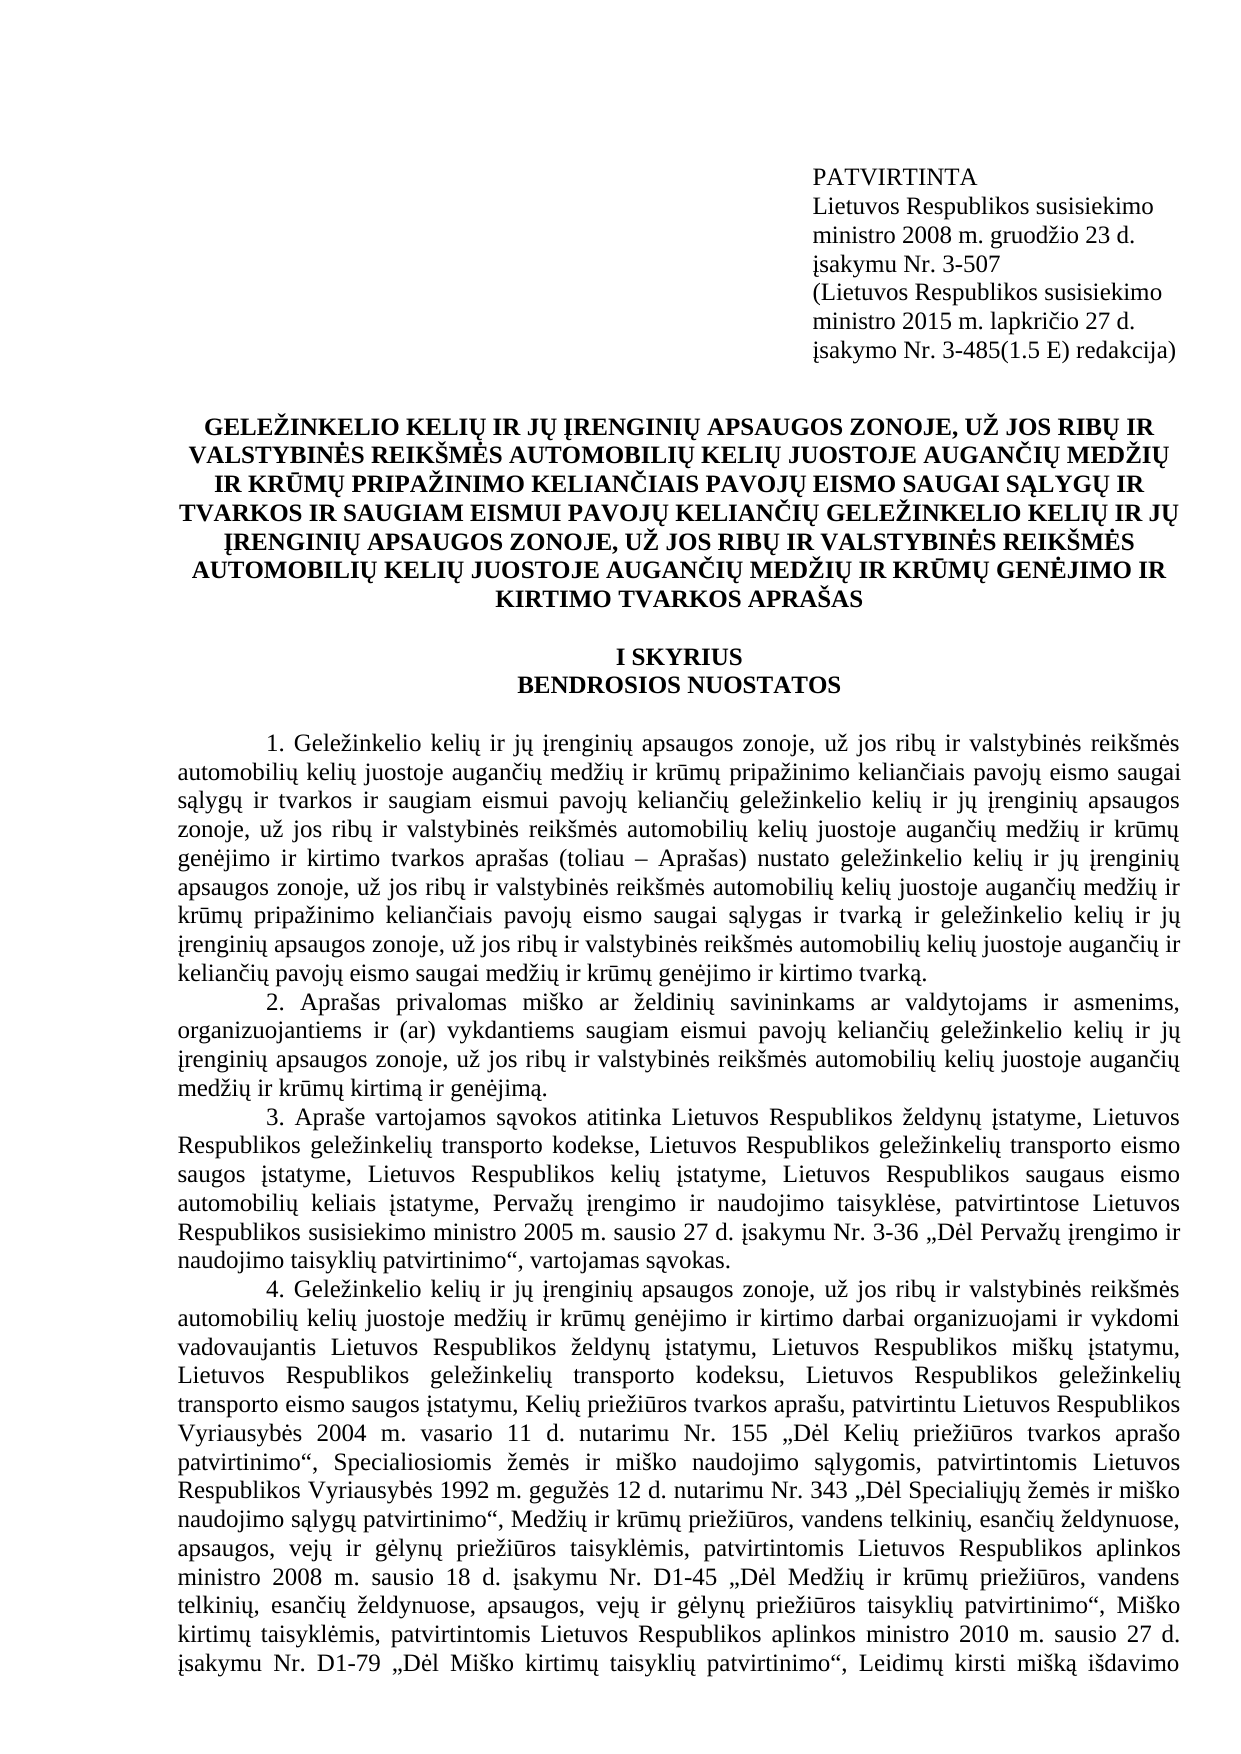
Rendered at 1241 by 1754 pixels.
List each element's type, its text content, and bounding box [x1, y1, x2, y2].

text įsakymu Nr. 3-507 [812, 249, 1181, 277]
text įsakymo Nr. 3-485(1.5 E) redakcija) [812, 335, 1181, 364]
text ministro 2008 m. gruodžio 23 d. [812, 220, 1181, 249]
text PATVIRTINTA [812, 162, 1181, 191]
text GELEŽINKELIO KELIŲ IR JŲ ĮRENGINIŲ APSAUGOS ZONOJE, UŽ JOS RIBŲ IR VALSTYBINĖS REIKŠMĖS AUTOMOBILIŲ KELIŲ JUOSTOJE AUGANČIŲ MEDŽIŲ IR KRŪMŲ PRIPAŽINIMO KELIANČIAIS PAVOJŲ EISMO SAUGAI SĄLYGŲ IR TVARKOS IR SAUGIAM EISMUI PAVOJŲ KELIANČIŲ GELEŽINKELIO KELIŲ IR JŲ ĮRENGINIŲ APSAUGOS ZONOJE, UŽ JOS RIBŲ IR VALSTYBINĖS REIKŠMĖS AUTOMOBILIŲ KELIŲ JUOSTOJE AUGANČIŲ MEDŽIŲ IR KRŪMŲ GENĖJIMO IR KIRTIMO TVARKOS APRAŠAS [177, 412, 1181, 613]
text ministro 2015 m. lapkričio 27 d. [812, 306, 1181, 335]
text BENDROSIOS NUOSTATOS [177, 670, 1181, 699]
text Lietuvos Respublikos susisiekimo [812, 191, 1181, 220]
text (Lietuvos Respublikos susisiekimo [812, 277, 1181, 306]
text I SKYRIUS [177, 642, 1181, 670]
text 3. Apraše vartojamos sąvokos atitinka Lietuvos Respublikos želdynų įstatyme, Lietuvos Respublikos geležinkelių transporto kodekse, Lietuvos Respublikos geležinkelių transporto eismo saugos įstatyme, Lietuvos Respublikos kelių įstatyme, Lietuvos Respublikos saugaus eismo automobilių keliais įstatyme, Pervažų įrengimo ir naudojimo taisyklėse, patvirtintose Lietuvos Respublikos susisiekimo ministro 2005 m. sausio 27 d. įsakymu Nr. 3-36 „Dėl Pervažų įrengimo ir naudojimo taisyklių patvirtinimo“, vartojamas sąvokas. [177, 1102, 1181, 1274]
text 1. Geležinkelio kelių ir jų įrenginių apsaugos zonoje, už jos ribų ir valstybinės reikšmės automobilių kelių juostoje augančių medžių ir krūmų pripažinimo keliančiais pavojų eismo saugai sąlygų ir tvarkos ir saugiam eismui pavojų keliančių geležinkelio kelių ir jų įrenginių apsaugos zonoje, už jos ribų ir valstybinės reikšmės automobilių kelių juostoje augančių medžių ir krūmų genėjimo ir kirtimo tvarkos aprašas (toliau – Aprašas) nustato geležinkelio kelių ir jų įrenginių apsaugos zonoje, už jos ribų ir valstybinės reikšmės automobilių kelių juostoje augančių medžių ir krūmų pripažinimo keliančiais pavojų eismo saugai sąlygas ir tvarką ir geležinkelio kelių ir jų įrenginių apsaugos zonoje, už jos ribų ir valstybinės reikšmės automobilių kelių juostoje augančių ir keliančių pavojų eismo saugai medžių ir krūmų genėjimo ir kirtimo tvarką. [177, 728, 1181, 987]
text 2. Aprašas privalomas miško ar želdinių savininkams ar valdytojams ir asmenims, organizuojantiems ir (ar) vykdantiems saugiam eismui pavojų keliančių geležinkelio kelių ir jų įrenginių apsaugos zonoje, už jos ribų ir valstybinės reikšmės automobilių kelių juostoje augančių medžių ir krūmų kirtimą ir genėjimą. [177, 987, 1181, 1102]
text 4. Geležinkelio kelių ir jų įrenginių apsaugos zonoje, už jos ribų ir valstybinės reikšmės automobilių kelių juostoje medžių ir krūmų genėjimo ir kirtimo darbai organizuojami ir vykdomi vadovaujantis Lietuvos Respublikos želdynų įstatymu, Lietuvos Respublikos miškų įstatymu, Lietuvos Respublikos geležinkelių transporto kodeksu, Lietuvos Respublikos geležinkelių transporto eismo saugos įstatymu, Kelių priežiūros tvarkos aprašu, patvirtintu Lietuvos Respublikos Vyriausybės 2004 m. vasario 11 d. nutarimu Nr. 155 „Dėl Kelių priežiūros tvarkos aprašo patvirtinimo“, Specialiosiomis žemės ir miško naudojimo sąlygomis, patvirtintomis Lietuvos Respublikos Vyriausybės 1992 m. gegužės 12 d. nutarimu Nr. 343 „Dėl Specialiųjų žemės ir miško naudojimo sąlygų patvirtinimo“, Medžių ir krūmų priežiūros, vandens telkinių, esančių želdynuose, apsaugos, vejų ir gėlynų priežiūros taisyklėmis, patvirtintomis Lietuvos Respublikos aplinkos ministro 2008 m. sausio 18 d. įsakymu Nr. D1-45 „Dėl Medžių ir krūmų priežiūros, vandens telkinių, esančių želdynuose, apsaugos, vejų ir gėlynų priežiūros taisyklių patvirtinimo“, Miško kirtimų taisyklėmis, patvirtintomis Lietuvos Respublikos aplinkos ministro 2010 m. sausio 27 d. įsakymu Nr. D1-79 „Dėl Miško kirtimų taisyklių patvirtinimo“, Leidimų kirsti mišką išdavimo [177, 1274, 1181, 1677]
